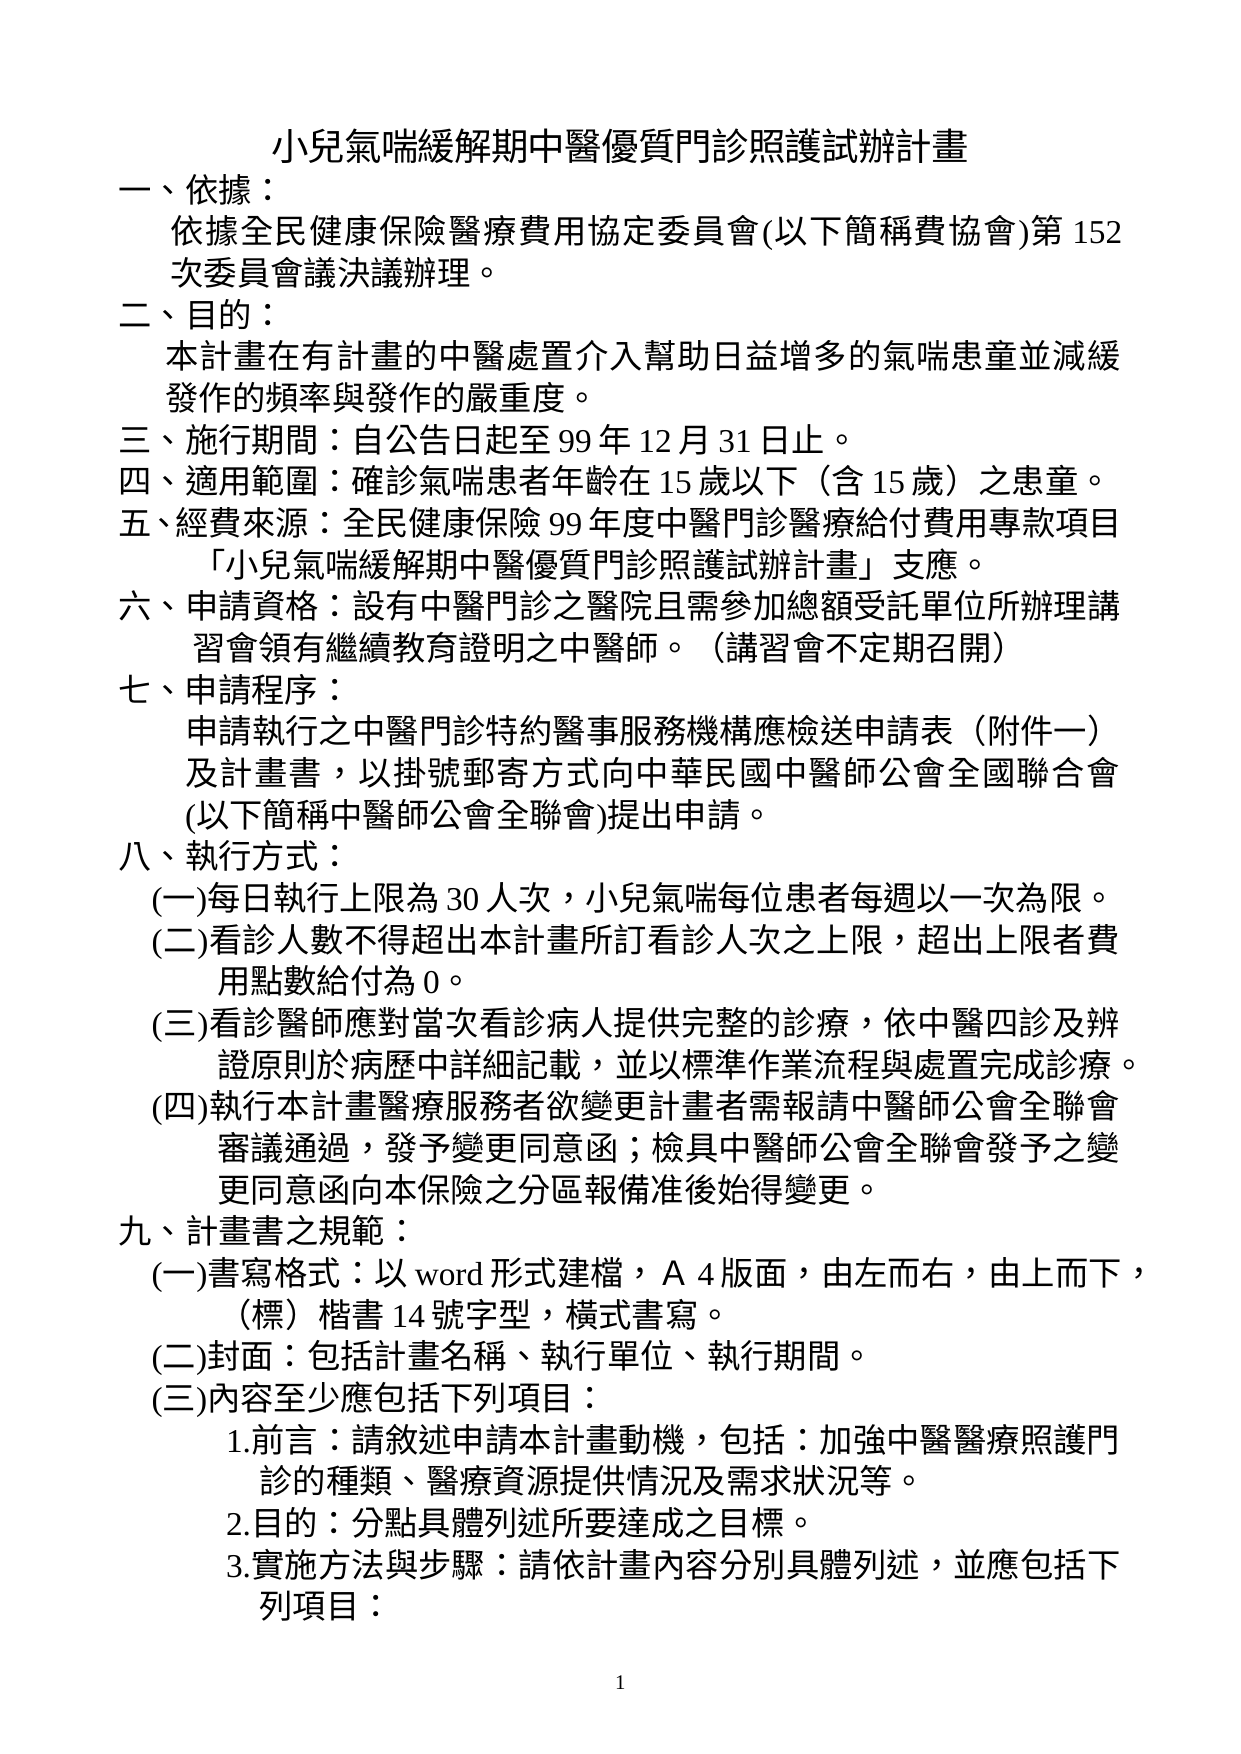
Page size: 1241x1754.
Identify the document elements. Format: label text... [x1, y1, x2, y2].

text 申請執行之中醫門診特約醫事服務機構應檢送申請表（附件一）及計畫書，以掛號郵寄方式向中華民國中醫師公會全國聯合會(以下簡稱中醫師公會全聯會)提出申請。 [118, 710, 1122, 835]
text 2.目的：分點具體列述所要達成之目標。 [226, 1502, 1122, 1544]
text 五、經費來源：全民健康保險99年度中醫門診醫療給付費用專款項目「小兒氣喘緩解期中醫優質門診照護試辦計畫」支應。 [118, 502, 1122, 585]
text (一)書寫格式：以word形式建檔，Ａ4版面，由左而右，由上而下，（標）楷書14號字型，橫式書寫。 [151, 1252, 1122, 1335]
text 小兒氣喘緩解期中醫優質門診照護試辦計畫 [118, 127, 1122, 169]
text 1.前言：請敘述申請本計畫動機，包括：加強中醫醫療照護門診的種類、醫療資源提供情況及需求狀況等。 [226, 1419, 1122, 1502]
text 三、施行期間：自公告日起至99年12月31日止。 [118, 419, 1122, 460]
text 六、申請資格：設有中醫門診之醫院且需參加總額受託單位所辦理講習會領有繼續教育證明之中醫師。（講習會不定期召開） [118, 585, 1122, 669]
text (二)封面：包括計畫名稱、執行單位、執行期間。 [151, 1335, 1122, 1377]
text (一)每日執行上限為30人次，小兒氣喘每位患者每週以一次為限。 [151, 877, 1122, 919]
text (三)看診醫師應對當次看診病人提供完整的診療，依中醫四診及辨證原則於病歷中詳細記載，並以標準作業流程與處置完成診療。 [151, 1002, 1122, 1085]
text 一、依據： [118, 169, 1122, 210]
text (四)執行本計畫醫療服務者欲變更計畫者需報請中醫師公會全聯會審議通過，發予變更同意函；檢具中醫師公會全聯會發予之變更同意函向本保險之分區報備准後始得變更。 [151, 1085, 1122, 1210]
text 九、計畫書之規範： [118, 1210, 1122, 1252]
text 3.實施方法與步驟：請依計畫內容分別具體列述，並應包括下列項目： [226, 1544, 1122, 1627]
text (二)看診人數不得超出本計畫所訂看診人次之上限，超出上限者費用點數給付為0。 [151, 919, 1122, 1002]
text 本計畫在有計畫的中醫處置介入幫助日益增多的氣喘患童並減緩發作的頻率與發作的嚴重度。 [165, 335, 1122, 419]
text 二、目的： [118, 294, 1122, 335]
text 七、申請程序： [118, 669, 1122, 710]
text 八、執行方式： [118, 835, 1122, 877]
text (三)內容至少應包括下列項目： [151, 1377, 1122, 1419]
text 四、適用範圍：確診氣喘患者年齡在15歲以下（含15歲）之患童。 [118, 460, 1122, 502]
text 依據全民健康保險醫療費用協定委員會(以下簡稱費協會)第152次委員會議決議辦理。 [170, 210, 1122, 294]
